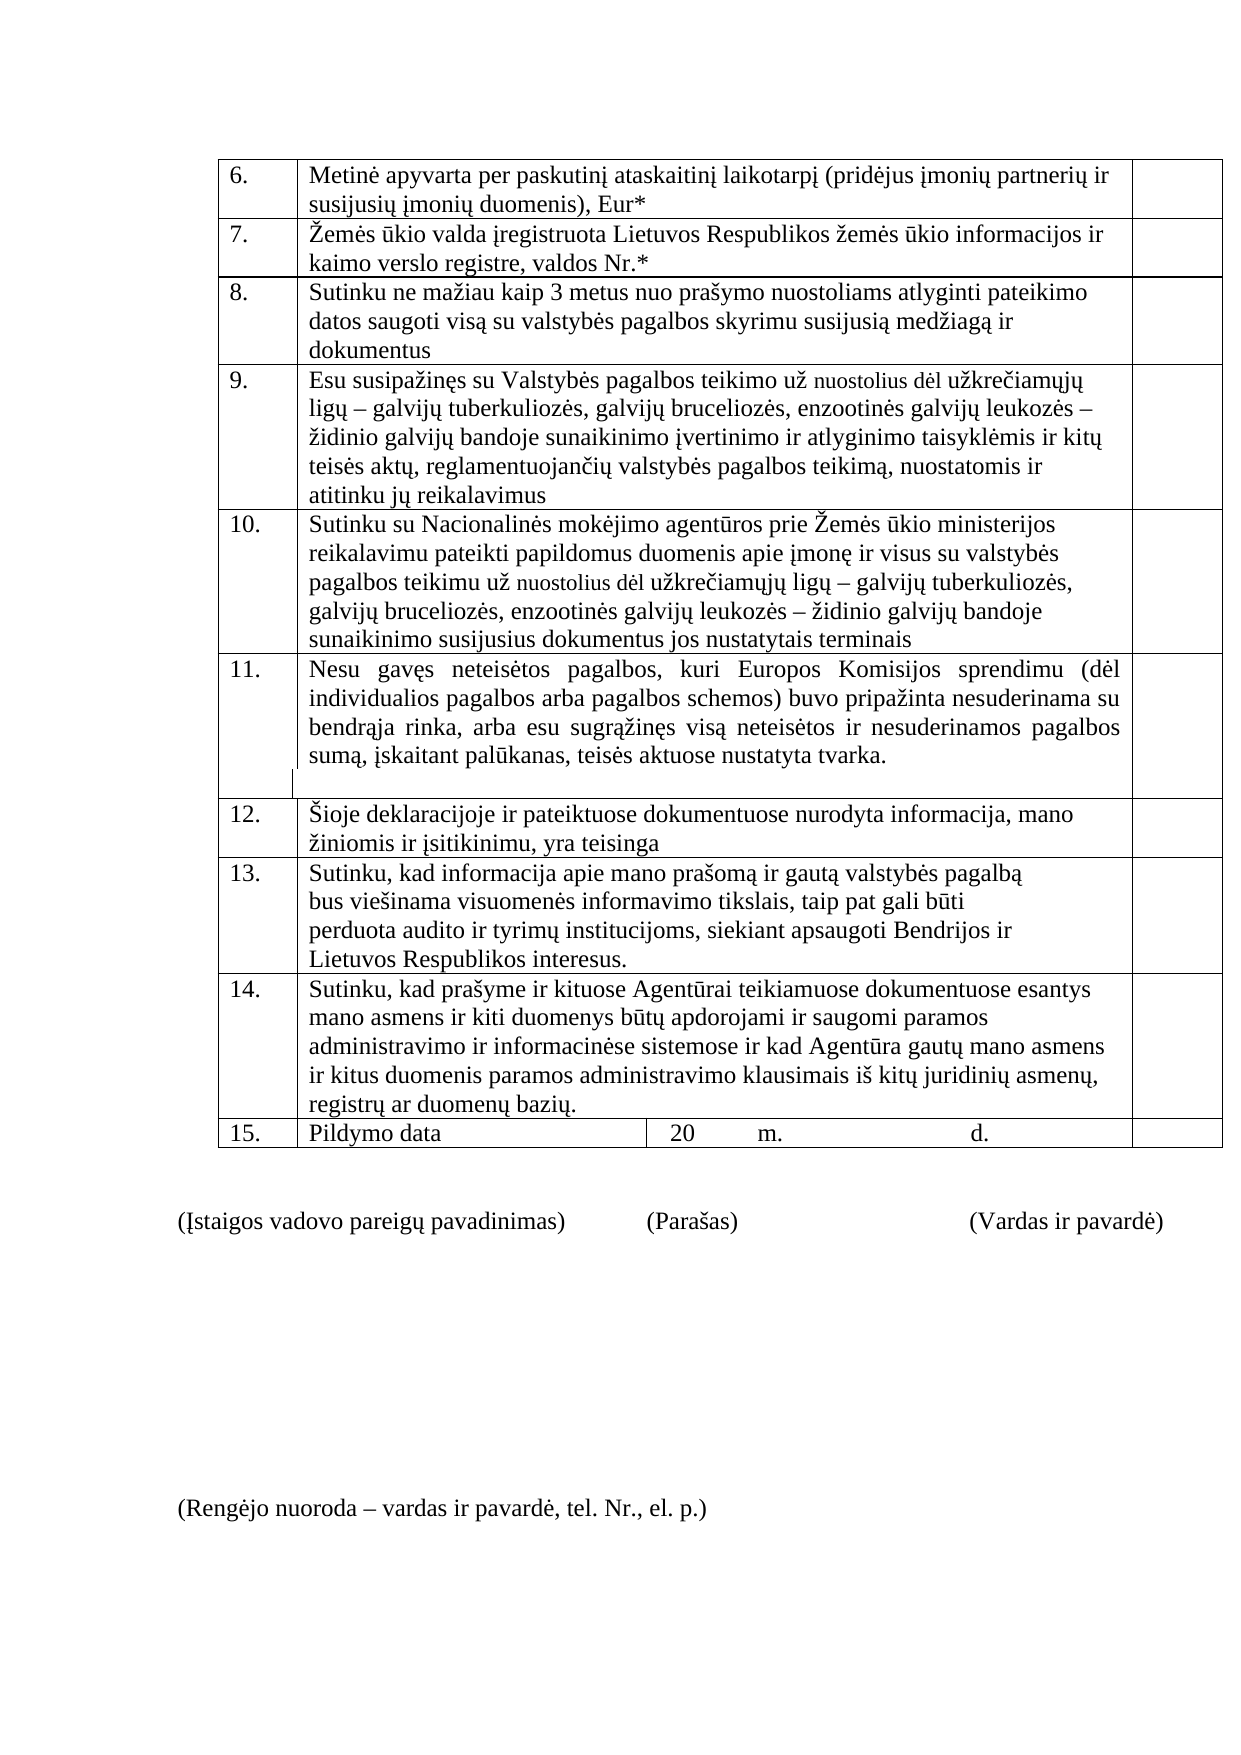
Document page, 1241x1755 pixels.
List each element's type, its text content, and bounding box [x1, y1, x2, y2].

table_cell Sutinku, kad prašyme ir kituose Agentūrai teikiamuose dokumentuose esantys mano asmens ir kiti duomenys būtų apdorojami ir saugomi paramos administravimo ir informacinėse sistemose ir kad Agentūra gautų mano asmens ir kitus duomenis paramos administravimo klausimais iš kitų juridinių asmenų, registrų ar duomenų bazių. [298, 974, 1132, 1117]
table_cell [293, 769, 1132, 798]
table_cell [1133, 858, 1222, 973]
table_cell Sutinku su Nacionalinės mokėjimo agentūros prie Žemės ūkio ministerijos reikalavimu pateikti papildomus duomenis apie įmonę ir visus su valstybės pagalbos teikimu už nuostolius dėl užkrečiamųjų ligų – galvijų tuberkuliozės, galvijų bruceliozės, enzootinės galvijų leukozės – židinio galvijų bandoje sunaikinimo susijusius dokumentus jos nustatytais terminais [298, 510, 1132, 653]
text (Rengėjo nuoroda – vardas ir pavardė, tel. Nr., el. p.) [177, 1493, 1181, 1522]
table_cell [1133, 654, 1222, 769]
table_cell [1133, 974, 1222, 1117]
table_cell 20 m. d. [647, 1119, 1132, 1147]
table_cell [219, 769, 292, 798]
table_cell 12. [219, 799, 297, 857]
table_cell Pildymo data [298, 1119, 646, 1147]
table_cell Metinė apyvarta per paskutinį ataskaitinį laikotarpį (pridėjus įmonių partnerių ir susijusių įmonių duomenis), Eur* [298, 160, 1132, 218]
table_cell [1133, 160, 1222, 218]
table_cell [1133, 278, 1222, 364]
table_cell 13. [219, 858, 297, 973]
table_cell Sutinku ne mažiau kaip 3 metus nuo prašymo nuostoliams atlyginti pateikimo datos saugoti visą su valstybės pagalbos skyrimu susijusią medžiagą ir dokumentus [298, 278, 1132, 364]
table_cell Esu susipažinęs su Valstybės pagalbos teikimo už nuostolius dėl užkrečiamųjų ligų – galvijų tuberkuliozės, galvijų bruceliozės, enzootinės galvijų leukozės – židinio galvijų bandoje sunaikinimo įvertinimo ir atlyginimo taisyklėmis ir kitų teisės aktų, reglamentuojančių valstybės pagalbos teikimą, nuostatomis ir atitinku jų reikalavimus [298, 365, 1132, 508]
table_cell 8. [219, 278, 297, 364]
table_cell 10. [219, 510, 297, 653]
table_cell 7. [219, 219, 297, 276]
table_cell Žemės ūkio valda įregistruota Lietuvos Respublikos žemės ūkio informacijos ir kaimo verslo registre, valdos Nr.* [298, 219, 1132, 276]
table_cell [1133, 219, 1222, 276]
table_cell 15. [219, 1119, 297, 1147]
table_cell [1133, 769, 1222, 798]
table_cell [1133, 510, 1222, 653]
table_cell 9. [219, 365, 297, 508]
text (Įstaigos vadovo pareigų pavadinimas) (Parašas) (Vardas ir pavardė) [177, 1206, 1181, 1234]
table_cell 6. [219, 160, 297, 218]
table_cell [1133, 799, 1222, 857]
table_cell Nesu gavęs neteisėtos pagalbos, kuri Europos Komisijos sprendimu (dėl individualios pagalbos arba pagalbos schemos) buvo pripažinta nesuderinama su bendrąja rinka, arba esu sugrąžinęs visą neteisėtos ir nesuderinamos pagalbos sumą, įskaitant palūkanas, teisės aktuose nustatyta tvarka. [298, 654, 1132, 769]
table_cell [1133, 1119, 1222, 1147]
table_cell 14. [219, 974, 297, 1117]
table_cell 11. [219, 654, 297, 769]
table_cell [1133, 365, 1222, 508]
table_cell Šioje deklaracijoje ir pateiktuose dokumentuose nurodyta informacija, mano žiniomis ir įsitikinimu, yra teisinga [298, 799, 1132, 857]
table_cell Sutinku, kad informacija apie mano prašomą ir gautą valstybės pagalbą bus viešinama visuomenės informavimo tikslais, taip pat gali būti perduota audito ir tyrimų institucijoms, siekiant apsaugoti Bendrijos ir Lietuvos Respublikos interesus. [298, 858, 1132, 973]
